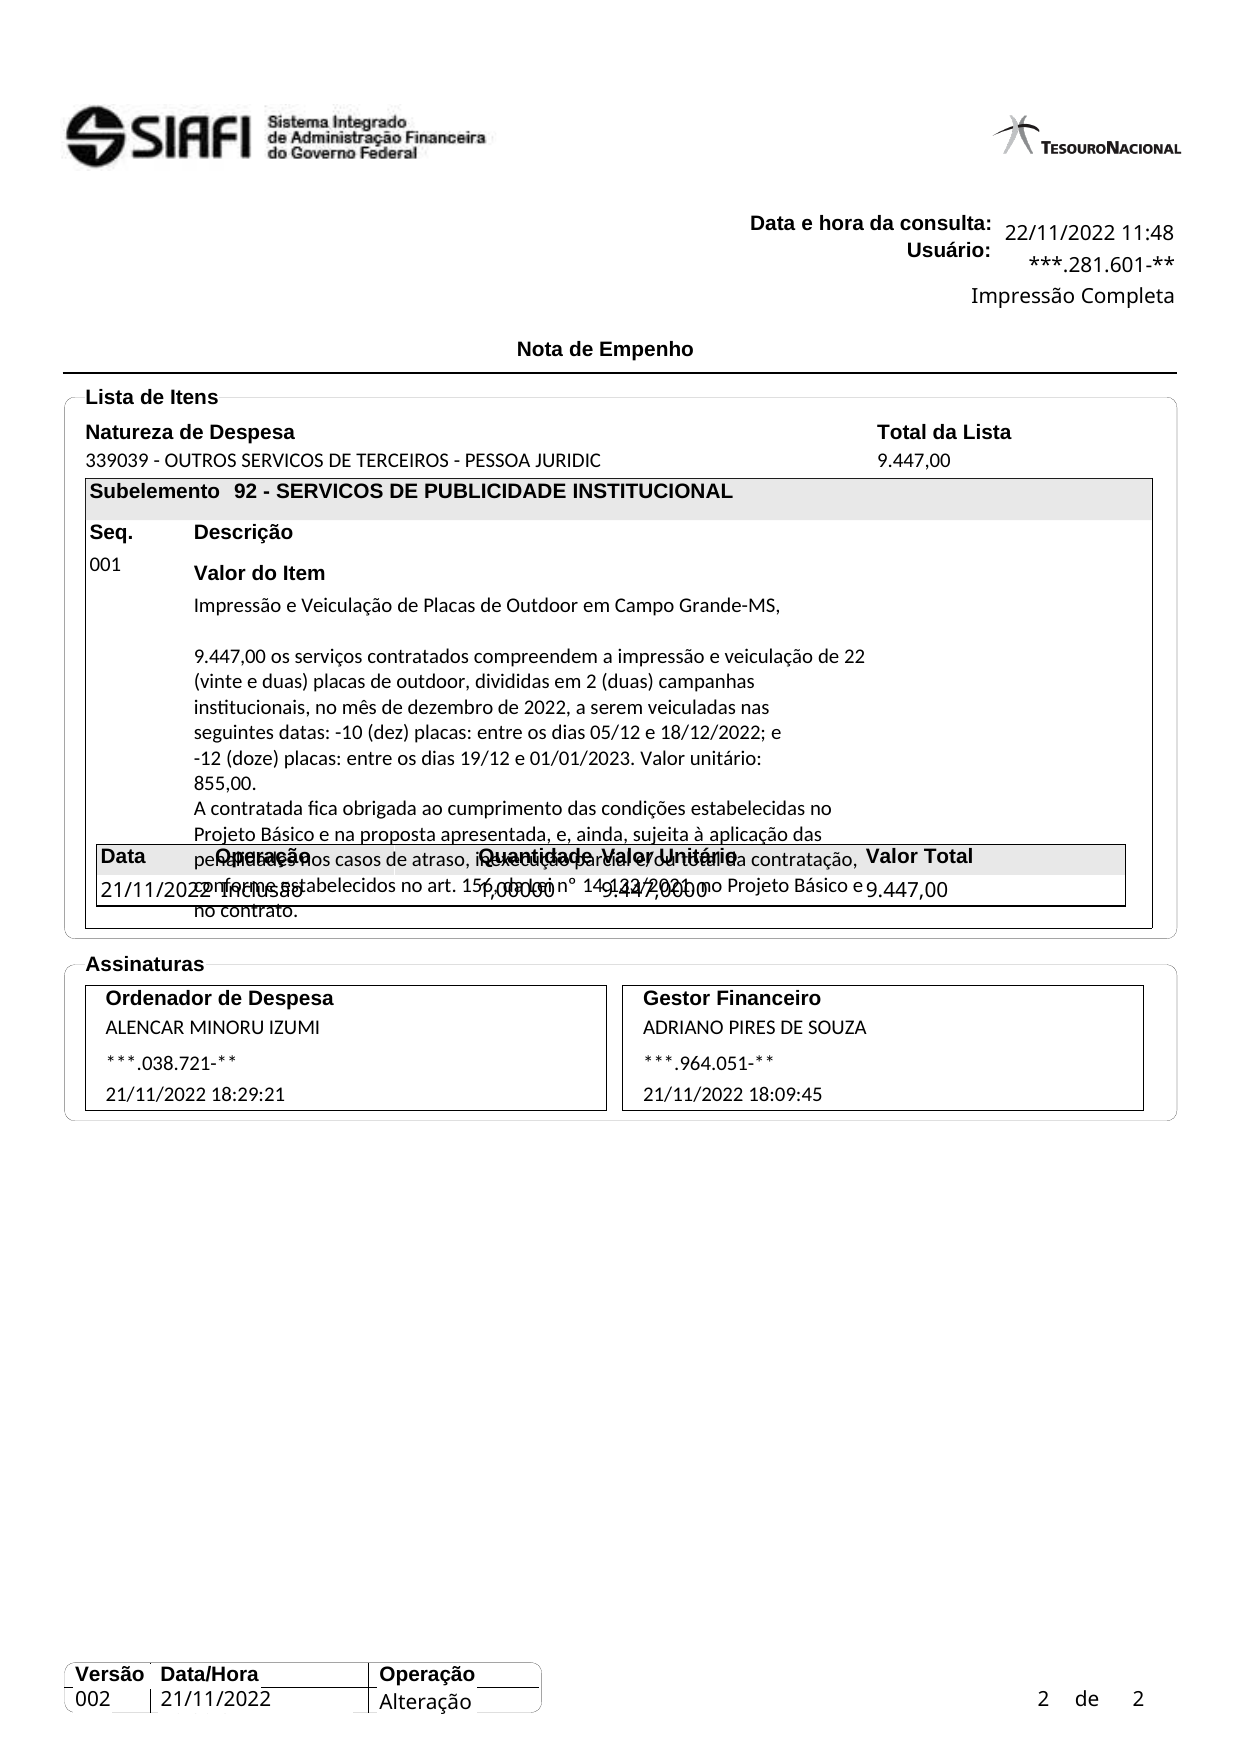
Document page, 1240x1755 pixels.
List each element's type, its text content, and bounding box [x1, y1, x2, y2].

text Impressão Completa [50, 281, 1175, 310]
subtitle Data e hora da consulta: [50, 211, 992, 235]
table_header Data Operação [97, 845, 394, 875]
table_cell 9.447,00 [801, 875, 1125, 905]
text Usuário: [50, 238, 991, 262]
subtitle Nota de Empenho [515, 337, 696, 361]
table_header Quantidade [395, 845, 596, 875]
table_cell 1,00000 [395, 875, 596, 905]
table_cell 21/11/2022 Inclusão [97, 875, 394, 905]
table_header Valor Unitário [596, 845, 801, 875]
text ***.281.601-** [1001, 250, 1175, 278]
text 22/11/2022 11:48 [1001, 218, 1174, 247]
table_header Valor Total [801, 845, 1125, 875]
table_cell 9.447,0000 [596, 875, 801, 905]
